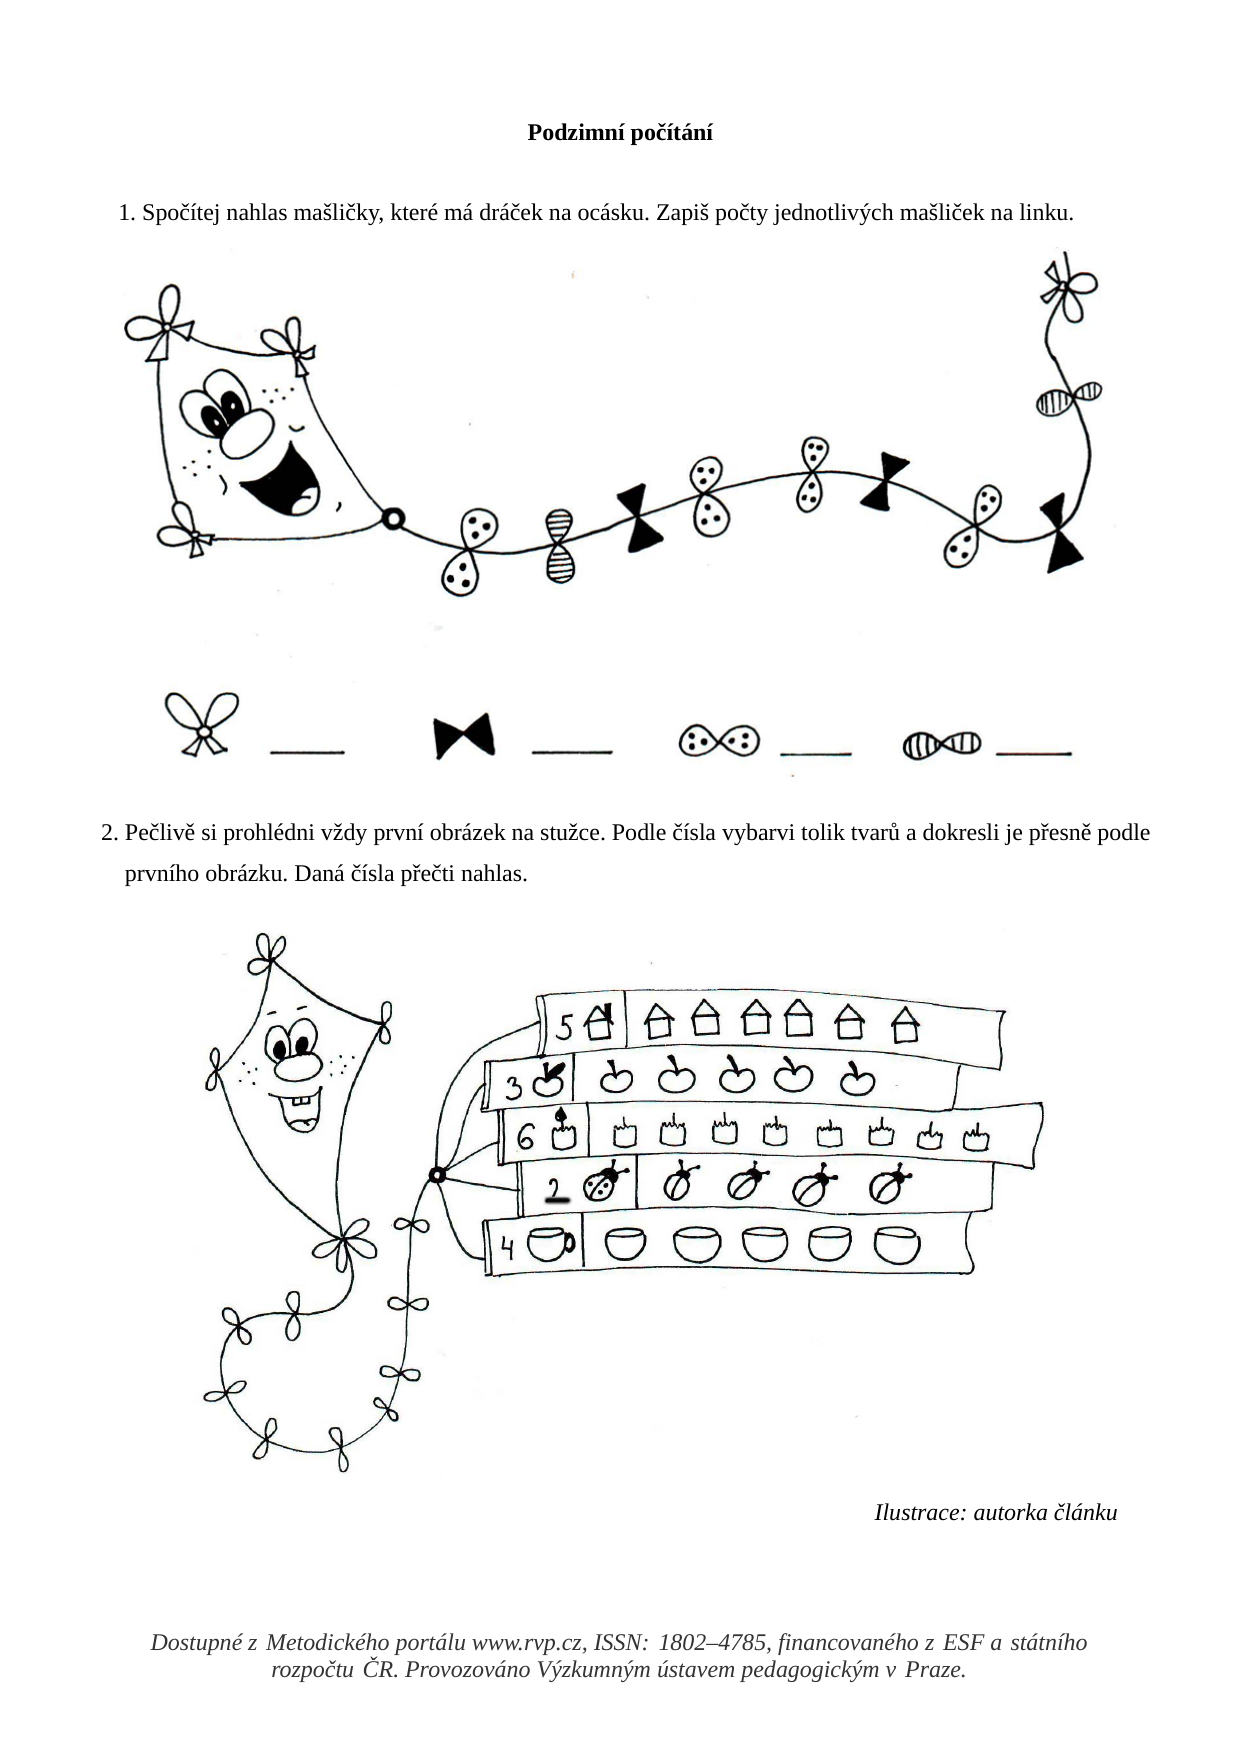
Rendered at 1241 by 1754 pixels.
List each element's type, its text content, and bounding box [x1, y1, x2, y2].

text prvního obrázku. Daná čísla přečti nahlas. [59, 858, 1181, 886]
text Podzimní počítání [59, 118, 1181, 146]
text Ilustrace: autorka článku [59, 1498, 1181, 1525]
text 1. Spočítej nahlas mašličky, které má dráček na ocásku. Zapiš počty jednotlivých mašliček na linku. [118, 198, 1181, 226]
picture [183, 907, 1057, 1477]
text 2. Pečlivě si prohlédni vždy první obrázek na stužce. Podle čísla vybarvi tolik tvarů a dokresli je přesně podle [59, 818, 1181, 846]
